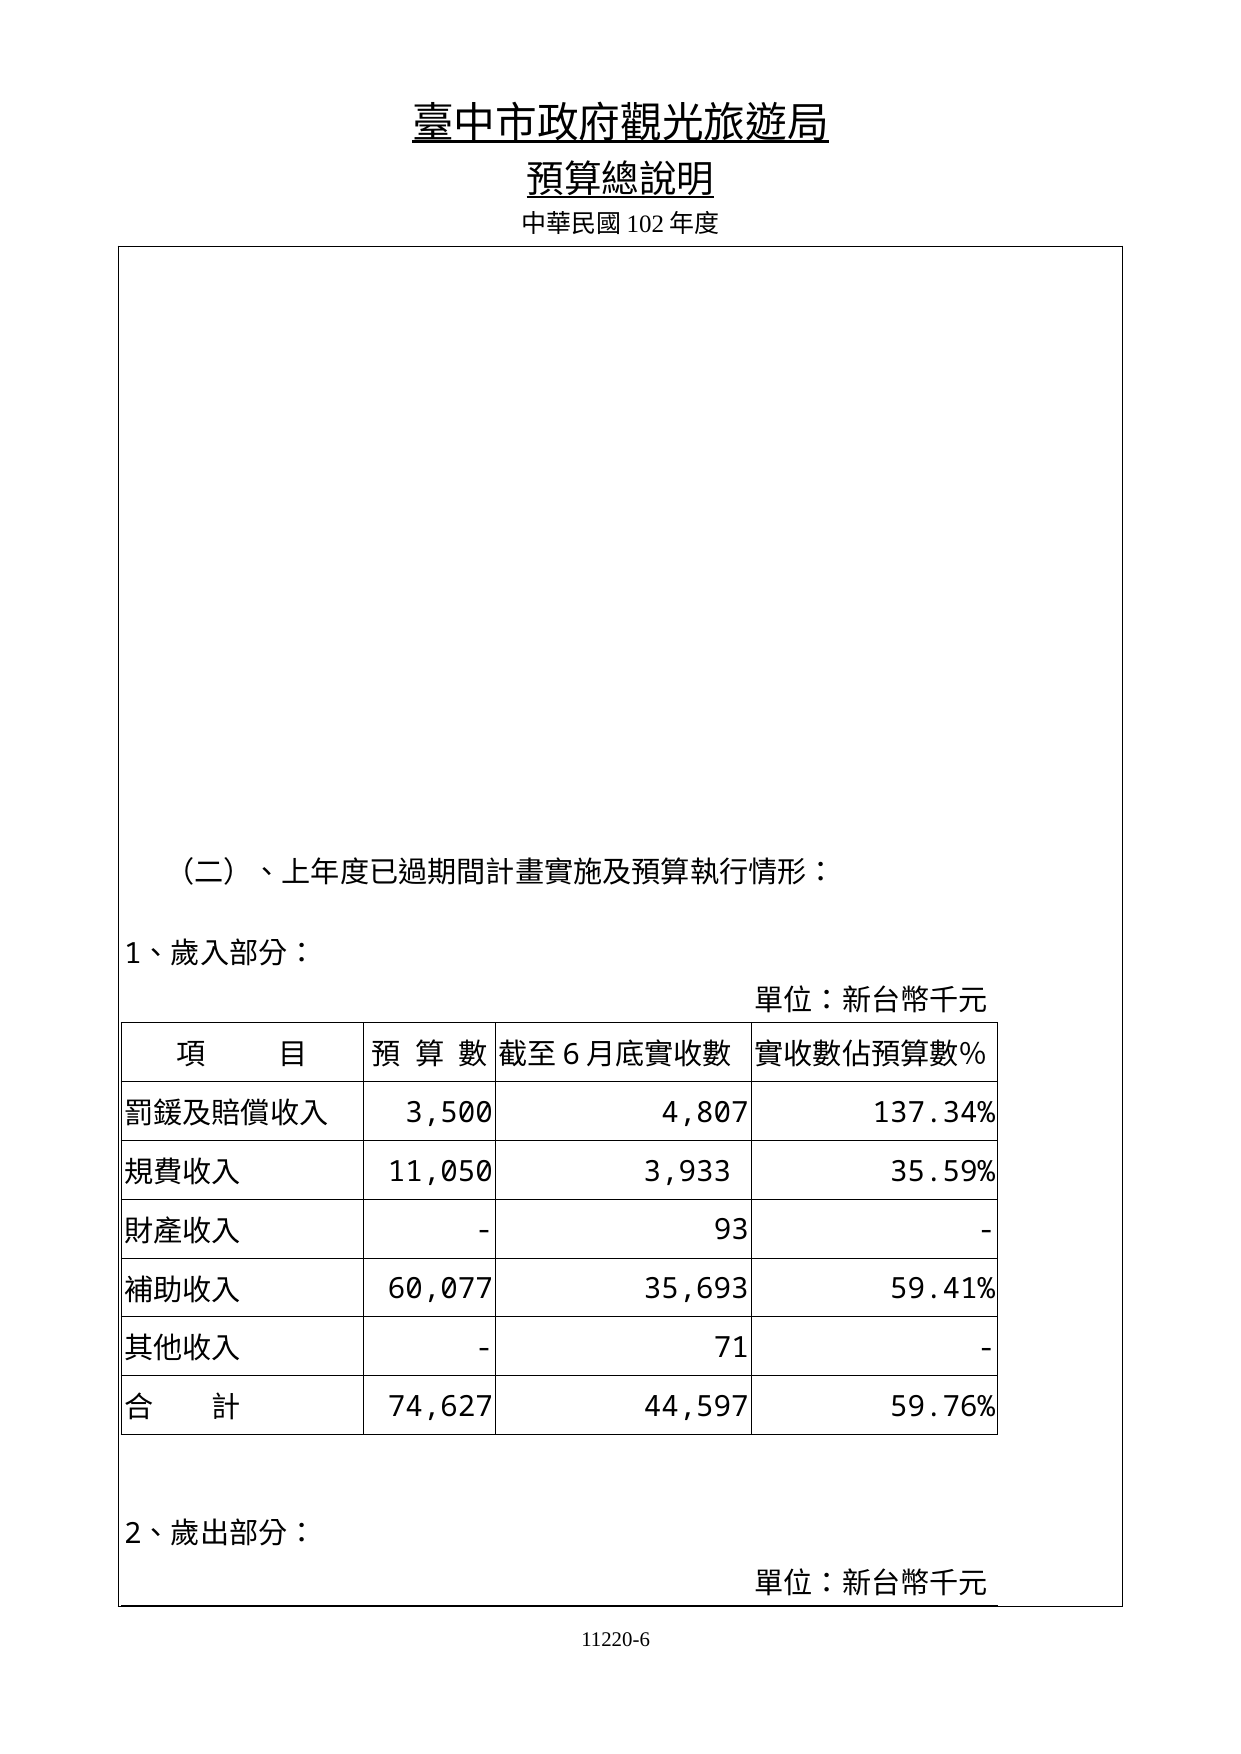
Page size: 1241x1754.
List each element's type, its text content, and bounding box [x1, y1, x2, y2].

table_header 1、歲入部分： [121, 890, 363, 972]
table_cell - [364, 1317, 495, 1375]
table_cell [364, 1506, 495, 1556]
table_cell 4,807 [496, 1082, 751, 1140]
table_cell 實收數佔預算數％ [752, 1023, 997, 1081]
table_cell [495, 973, 751, 1022]
table_cell 補助收入 [122, 1259, 363, 1316]
table_cell [751, 1506, 998, 1556]
table_cell 截至6月底實收數 [496, 1023, 751, 1081]
table_cell 35,693 [496, 1259, 751, 1316]
table_header [364, 890, 495, 972]
table_cell 59.41% [752, 1259, 997, 1316]
table_cell 74,627 [364, 1376, 495, 1434]
table_cell [495, 1506, 751, 1556]
table_cell - [364, 1200, 495, 1257]
table_cell 71 [496, 1317, 751, 1375]
table_header [495, 890, 751, 972]
table_cell 單位：新台幣千元 [751, 1556, 998, 1605]
table_cell 3,933 [496, 1141, 751, 1198]
table_cell [364, 1435, 495, 1506]
table_cell 11,050 [364, 1141, 495, 1198]
table_cell 60,077 [364, 1259, 495, 1316]
table_cell 44,597 [496, 1376, 751, 1434]
table_cell 合 計 [122, 1376, 363, 1434]
table_cell 規費收入 [122, 1141, 363, 1198]
table_cell 單位：新台幣千元 [751, 973, 998, 1022]
table_cell 35.59% [752, 1141, 997, 1198]
table_cell [495, 1435, 751, 1506]
table_cell 3,500 [364, 1082, 495, 1140]
table_cell [121, 973, 363, 1022]
table_cell [364, 973, 495, 1022]
table_cell 其他收入 [122, 1317, 363, 1375]
table_cell 59.76% [752, 1376, 997, 1434]
table_cell [495, 1556, 751, 1605]
table_cell 罰鍰及賠償收入 [122, 1082, 363, 1140]
table_cell - [752, 1317, 997, 1375]
table_cell [751, 1435, 998, 1506]
table_cell 2、歲出部分： [121, 1506, 363, 1556]
table_cell [121, 1556, 363, 1605]
table_header [751, 890, 998, 972]
table_cell - [752, 1200, 997, 1257]
table_cell 預 算 數 [364, 1023, 495, 1081]
table_cell [364, 1556, 495, 1605]
table_cell [121, 1435, 363, 1506]
table_cell 項 目 [122, 1023, 363, 1081]
table_cell 財產收入 [122, 1200, 363, 1257]
table_cell 93 [496, 1200, 751, 1257]
table_cell （二）、上年度已過期間計畫實施及預算執行情形： [119, 247, 1122, 1606]
table_cell 137.34% [752, 1082, 997, 1140]
